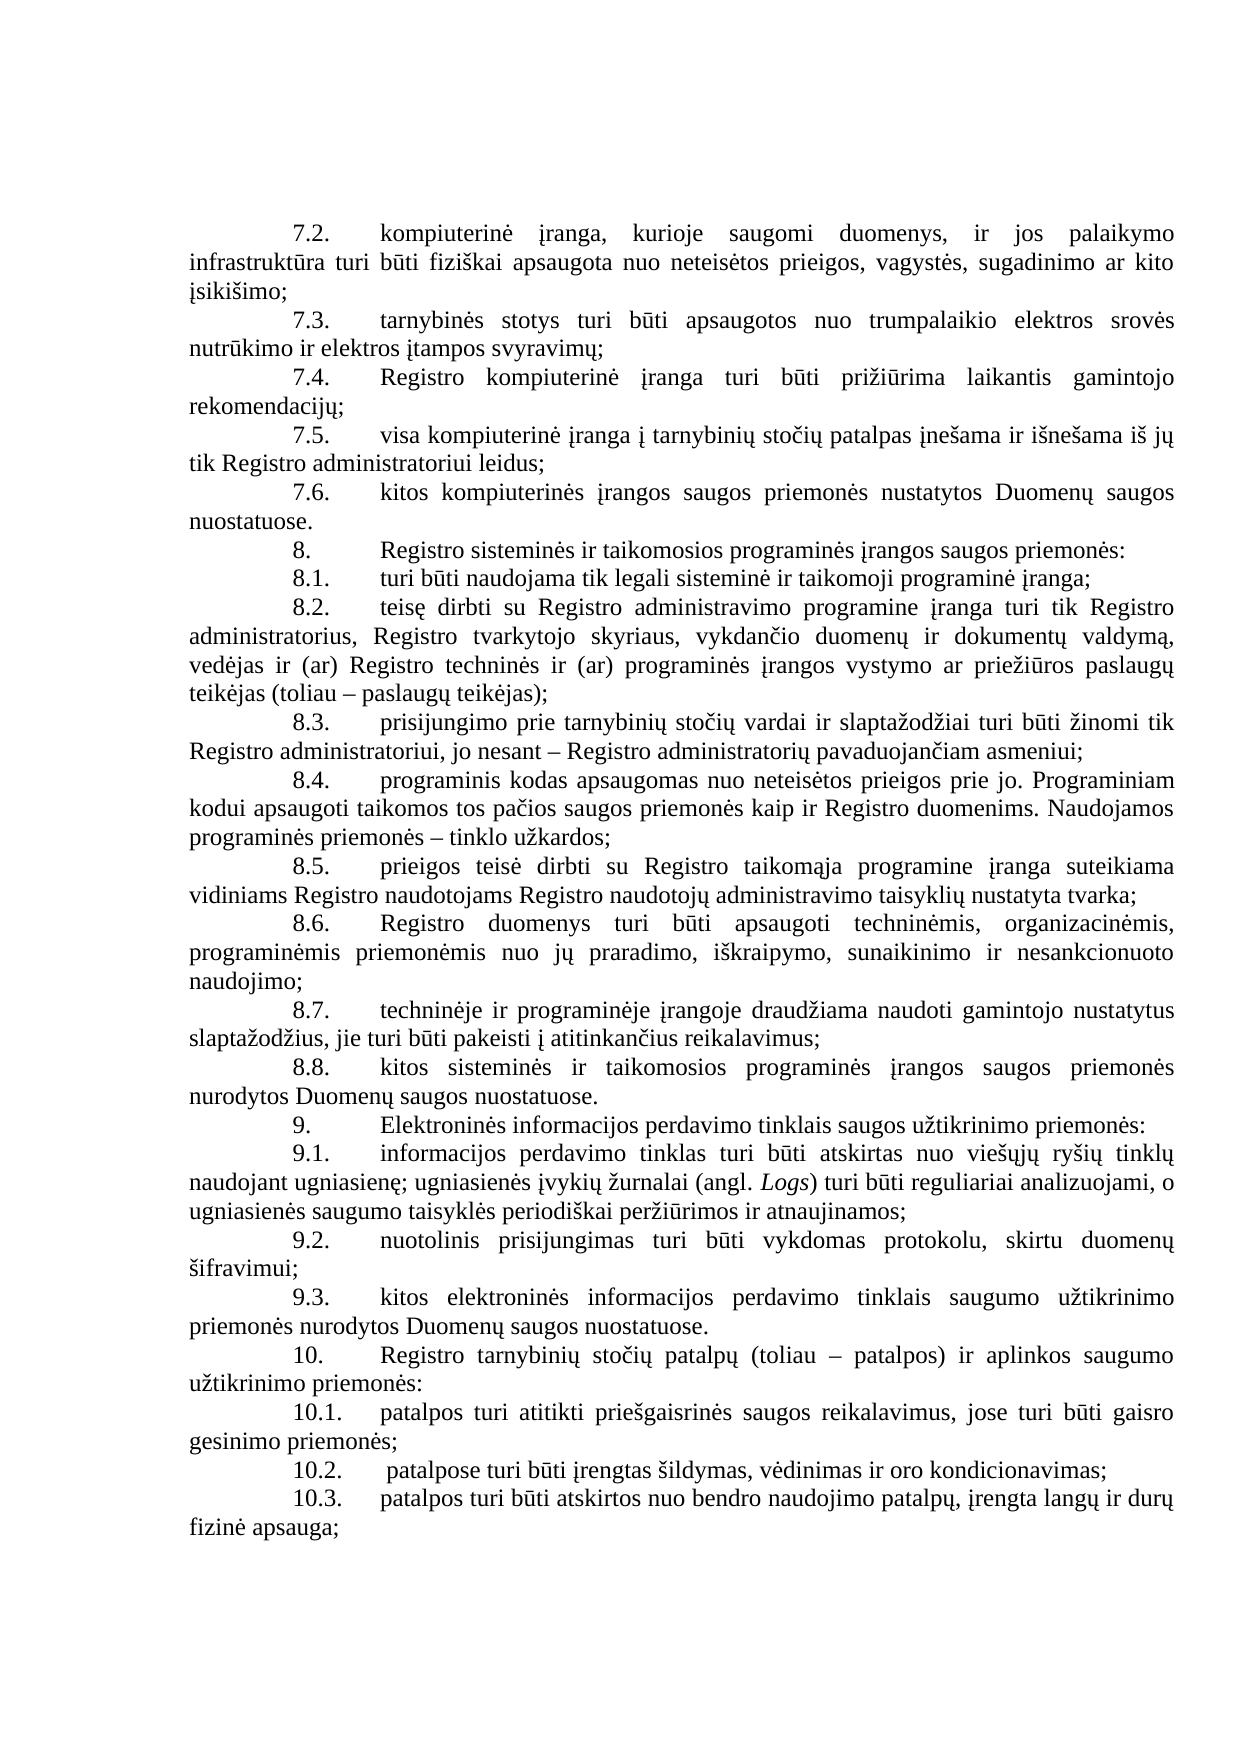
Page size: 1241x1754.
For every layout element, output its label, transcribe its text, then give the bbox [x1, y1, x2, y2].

text 9.2. nuotolinis prisijungimas turi būti vykdomas protokolu, skirtu duomenų šifravimui; [189, 1225, 1175, 1282]
text 7.6. kitos kompiuterinės įrangos saugos priemonės nustatytos Duomenų saugos nuostatuose. [189, 477, 1175, 535]
text 8.8. kitos sisteminės ir taikomosios programinės įrangos saugos priemonės nurodytos Duomenų saugos nuostatuose. [189, 1052, 1175, 1110]
text 8.5. prieigos teisė dirbti su Registro taikomąja programine įranga suteikiama vidiniams Registro naudotojams Registro naudotojų administravimo taisyklių nustatyta tvarka; [189, 851, 1175, 908]
text 7.2. kompiuterinė įranga, kurioje saugomi duomenys, ir jos palaikymo infrastruktūra turi būti fiziškai apsaugota nuo neteisėtos prieigos, vagystės, sugadinimo ar kito įsikišimo; [189, 218, 1175, 305]
text 7.4. Registro kompiuterinė įranga turi būti prižiūrima laikantis gamintojo rekomendacijų; [189, 362, 1175, 420]
text 10.1. patalpos turi atitikti priešgaisrinės saugos reikalavimus, jose turi būti gaisro gesinimo priemonės; [189, 1397, 1175, 1455]
text 8.2. teisę dirbti su Registro administravimo programine įranga turi tik Registro administratorius, Registro tvarkytojo skyriaus, vykdančio duomenų ir dokumentų valdymą, vedėjas ir (ar) Registro techninės ir (ar) programinės įrangos vystymo ar priežiūros paslaugų teikėjas (toliau – paslaugų teikėjas); [189, 592, 1175, 707]
text 7.5. visa kompiuterinė įranga į tarnybinių stočių patalpas įnešama ir išnešama iš jų tik Registro administratoriui leidus; [189, 420, 1175, 477]
text 10. Registro tarnybinių stočių patalpų (toliau – patalpos) ir aplinkos saugumo užtikrinimo priemonės: [189, 1340, 1175, 1397]
text 8.6. Registro duomenys turi būti apsaugoti techninėmis, organizacinėmis, programinėmis priemonėmis nuo jų praradimo, iškraipymo, sunaikinimo ir nesankcionuoto naudojimo; [189, 908, 1175, 995]
text 8.3. prisijungimo prie tarnybinių stočių vardai ir slaptažodžiai turi būti žinomi tik Registro administratoriui, jo nesant – Registro administratorių pavaduojančiam asmeniui; [189, 707, 1175, 765]
text 9.1. informacijos perdavimo tinklas turi būti atskirtas nuo viešųjų ryšių tinklų naudojant ugniasienę; ugniasienės įvykių žurnalai (angl. Logs) turi būti reguliariai analizuojami, o ugniasienės saugumo taisyklės periodiškai peržiūrimos ir atnaujinamos; [189, 1138, 1175, 1225]
text 9. Elektroninės informacijos perdavimo tinklais saugos užtikrinimo priemonės: [189, 1110, 1175, 1138]
text 8.7. techninėje ir programinėje įrangoje draudžiama naudoti gamintojo nustatytus slaptažodžius, jie turi būti pakeisti į atitinkančius reikalavimus; [189, 995, 1175, 1052]
text 10.2. patalpose turi būti įrengtas šildymas, vėdinimas ir oro kondicionavimas; [189, 1455, 1175, 1483]
text 8.4. programinis kodas apsaugomas nuo neteisėtos prieigos prie jo. Programiniam kodui apsaugoti taikomos tos pačios saugos priemonės kaip ir Registro duomenims. Naudojamos programinės priemonės – tinklo užkardos; [189, 765, 1175, 851]
text 10.3. patalpos turi būti atskirtos nuo bendro naudojimo patalpų, įrengta langų ir durų fizinė apsauga; [189, 1483, 1175, 1541]
text 8.1. turi būti naudojama tik legali sisteminė ir taikomoji programinė įranga; [189, 563, 1175, 592]
text 7.3. tarnybinės stotys turi būti apsaugotos nuo trumpalaikio elektros srovės nutrūkimo ir elektros įtampos svyravimų; [189, 305, 1175, 362]
text 8. Registro sisteminės ir taikomosios programinės įrangos saugos priemonės: [189, 535, 1175, 563]
text 9.3. kitos elektroninės informacijos perdavimo tinklais saugumo užtikrinimo priemonės nurodytos Duomenų saugos nuostatuose. [189, 1282, 1175, 1340]
